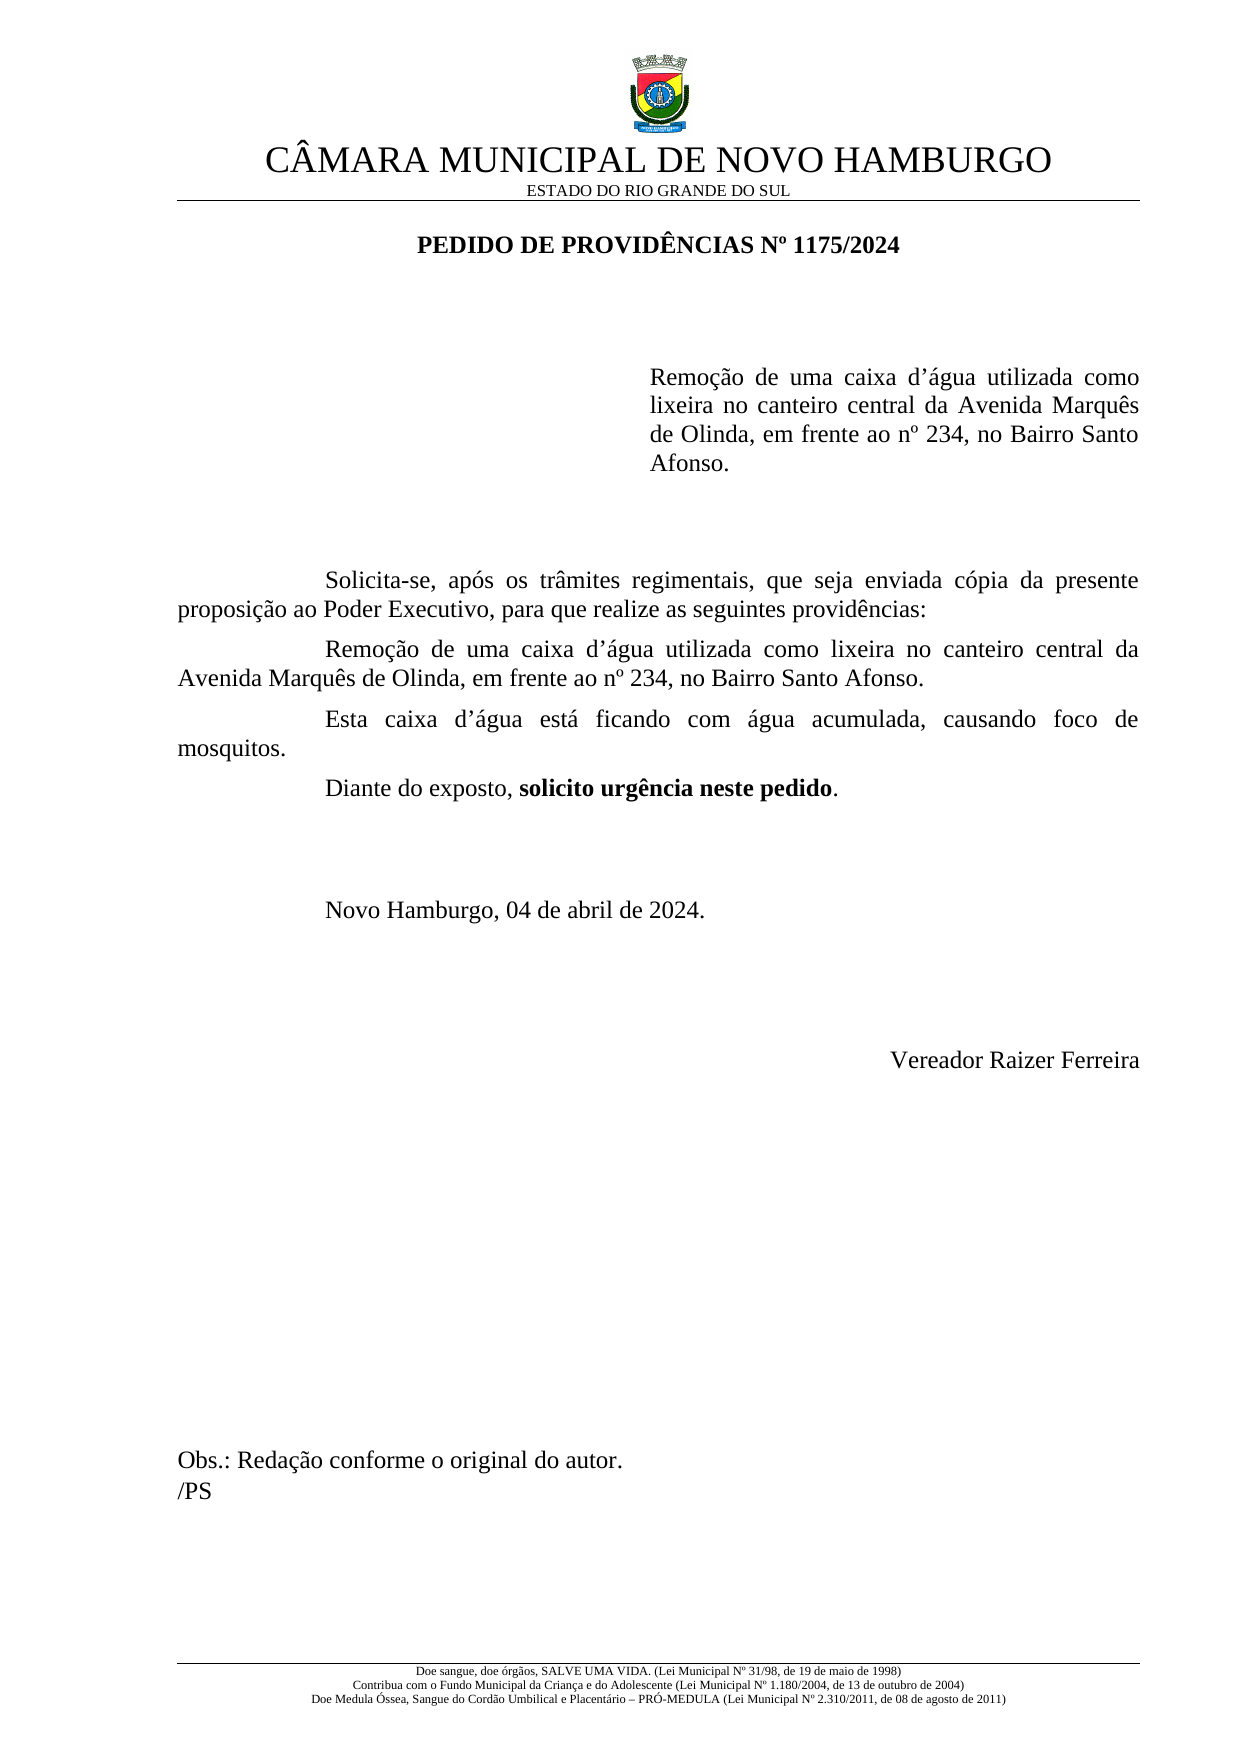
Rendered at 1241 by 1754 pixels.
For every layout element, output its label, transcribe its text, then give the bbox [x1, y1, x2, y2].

text Obs.: Redação conforme o original do autor. [177, 1445, 1140, 1474]
text Vereador Raizer Ferreira [627, 1045, 1140, 1074]
picture [625, 48, 692, 137]
text PEDIDO DE PROVIDÊNCIAS Nº 1175/2024 [177, 230, 1140, 259]
text Diante do exposto, solicito urgência neste pedido. [177, 773, 1140, 802]
text Esta caixa d’água está ficando com água acumulada, causando foco de mosquitos. [177, 704, 1140, 761]
text Novo Hamburgo, 04 de abril de 2024. [177, 895, 1140, 923]
text /PS [177, 1488, 1140, 1502]
text Solicita-se, após os trâmites regimentais, que seja enviada cópia da presente proposição ao Poder Executivo, para que realize as seguintes providências: [177, 565, 1140, 623]
text Remoção de uma caixa d’água utilizada como lixeira no canteiro central da Avenida Marquês de Olinda, em frente ao nº 234, no Bairro Santo Afonso. [177, 634, 1140, 692]
text Remoção de uma caixa d’água utilizada como lixeira no canteiro central da Avenida Marquês de Olinda, em frente ao nº 234, no Bairro Santo Afonso. [649, 362, 1140, 477]
